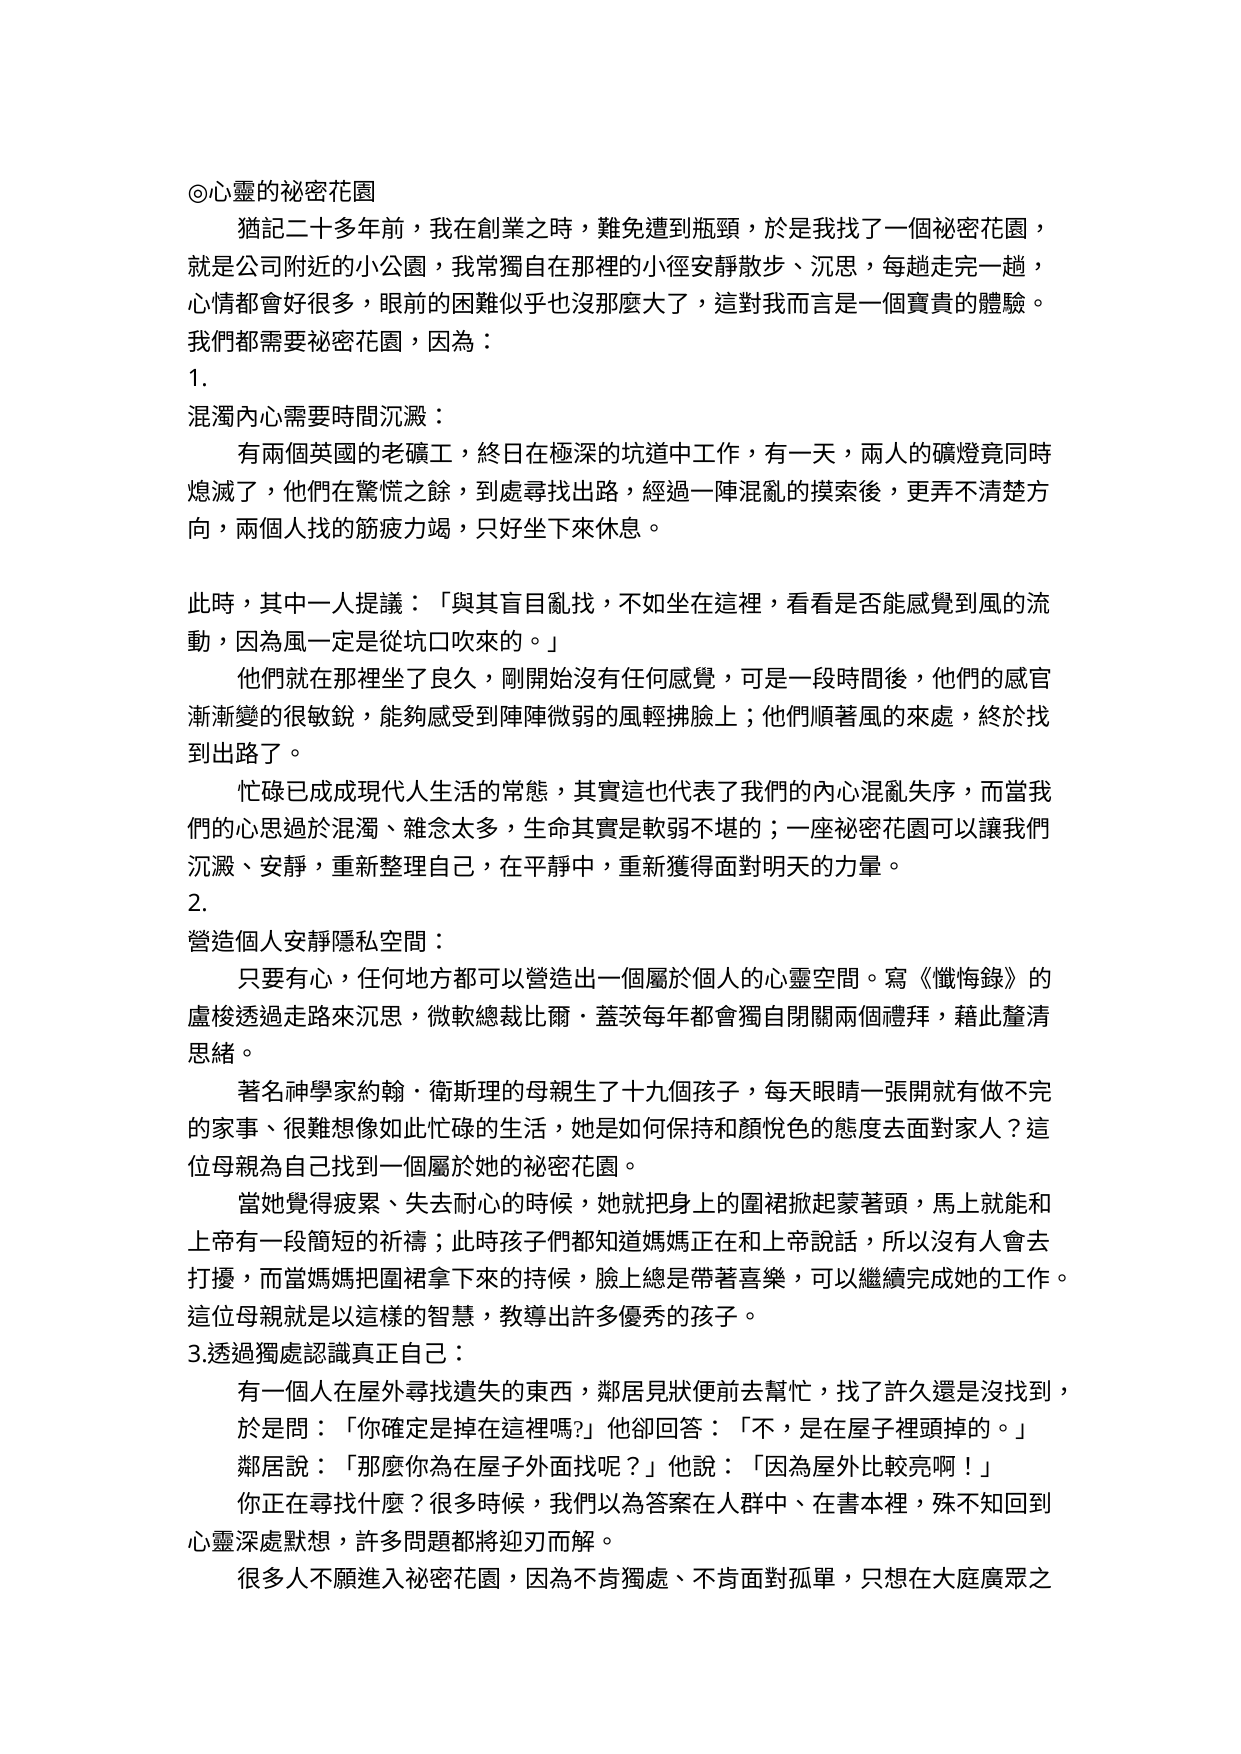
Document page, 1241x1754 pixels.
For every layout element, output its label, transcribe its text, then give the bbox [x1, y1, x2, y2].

text 你正在尋找什麼？很多時候，我們以為答案在人群中、在書本裡，殊不知回到心靈深處默想，許多問題都將迎刃而解。 [187, 1477, 1053, 1552]
text 營造個人安靜隱私空間： [187, 914, 1053, 952]
text 2. [187, 877, 1053, 914]
text 忙碌已成成現代人生活的常態，其實這也代表了我們的內心混亂失序，而當我們的心思過於混濁、雜念太多，生命其實是軟弱不堪的；一座祕密花園可以讓我們沉澱、安靜，重新整理自己，在平靜中，重新獲得面對明天的力暈。 [187, 764, 1053, 877]
text 很多人不願進入祕密花園，因為不肯獨處、不肯面對孤單，只想在大庭廣眾之中一起熱鬧。然而，生命必須有獨處時刻，正如我們需要熱鬧時刻，兩者一樣重要。 [187, 1552, 1053, 1589]
text 此時，其中一人提議：「與其盲目亂找，不如坐在這裡，看看是否能感覺到風的流動，因為風一定是從坑口吹來的。」 [187, 577, 1053, 652]
text 3.透過獨處認識真正自己： [187, 1327, 1053, 1364]
text 猶記二十多年前，我在創業之時，難免遭到瓶頸，於是我找了一個祕密花園，就是公司附近的小公園，我常獨自在那裡的小徑安靜散步、沉思，每趟走完一趟，心情都會好很多，眼前的困難似乎也沒那麼大了，這對我而言是一個寶貴的體驗。 [187, 202, 1053, 314]
text 有兩個英國的老礦工，終日在極深的坑道中工作，有一天，兩人的礦燈竟同時熄滅了，他們在驚慌之餘，到處尋找出路，經過一陣混亂的摸索後，更弄不清楚方向，兩個人找的筋疲力竭，只好坐下來休息。 [187, 427, 1053, 539]
text 我們都需要祕密花園，因為： [187, 314, 1053, 352]
text 只要有心，任何地方都可以營造出一個屬於個人的心靈空間。寫《懺悔錄》的盧梭透過走路來沉思，微軟總裁比爾．蓋茨每年都會獨自閉關兩個禮拜，藉此釐清思緒。 [187, 952, 1053, 1064]
text 當她覺得疲累、失去耐心的時候，她就把身上的圍裙掀起蒙著頭，馬上就能和上帝有一段簡短的祈禱；此時孩子們都知道媽媽正在和上帝說話，所以沒有人會去打擾，而當媽媽把圍裙拿下來的持候，臉上總是帶著喜樂，可以繼續完成她的工作。這位母親就是以這樣的智慧，教導出許多優秀的孩子。 [187, 1177, 1053, 1327]
text 著名神學家約翰．衛斯理的母親生了十九個孩子，每天眼睛一張開就有做不完的家事、很難想像如此忙碌的生活，她是如何保持和顏悅色的態度去面對家人？這位母親為自己找到一個屬於她的祕密花園。 [187, 1064, 1053, 1177]
text 有一個人在屋外尋找遺失的東西，鄰居見狀便前去幫忙，找了許久還是沒找到，於是問：「你確定是掉在這裡嗎?」他卻回答：「不，是在屋子裡頭掉的。」鄰居說：「那麼你為在屋子外面找呢？」他說：「因為屋外比較亮啊！」 [237, 1364, 1053, 1477]
text 混濁內心需要時間沉澱： [187, 389, 1053, 427]
text ◎心靈的祕密花園 [187, 164, 1053, 202]
text 他們就在那裡坐了良久，剛開始沒有任何感覺，可是一段時間後，他們的感官漸漸變的很敏銳，能夠感受到陣陣微弱的風輕拂臉上；他們順著風的來處，終於找到出路了。 [187, 652, 1053, 764]
